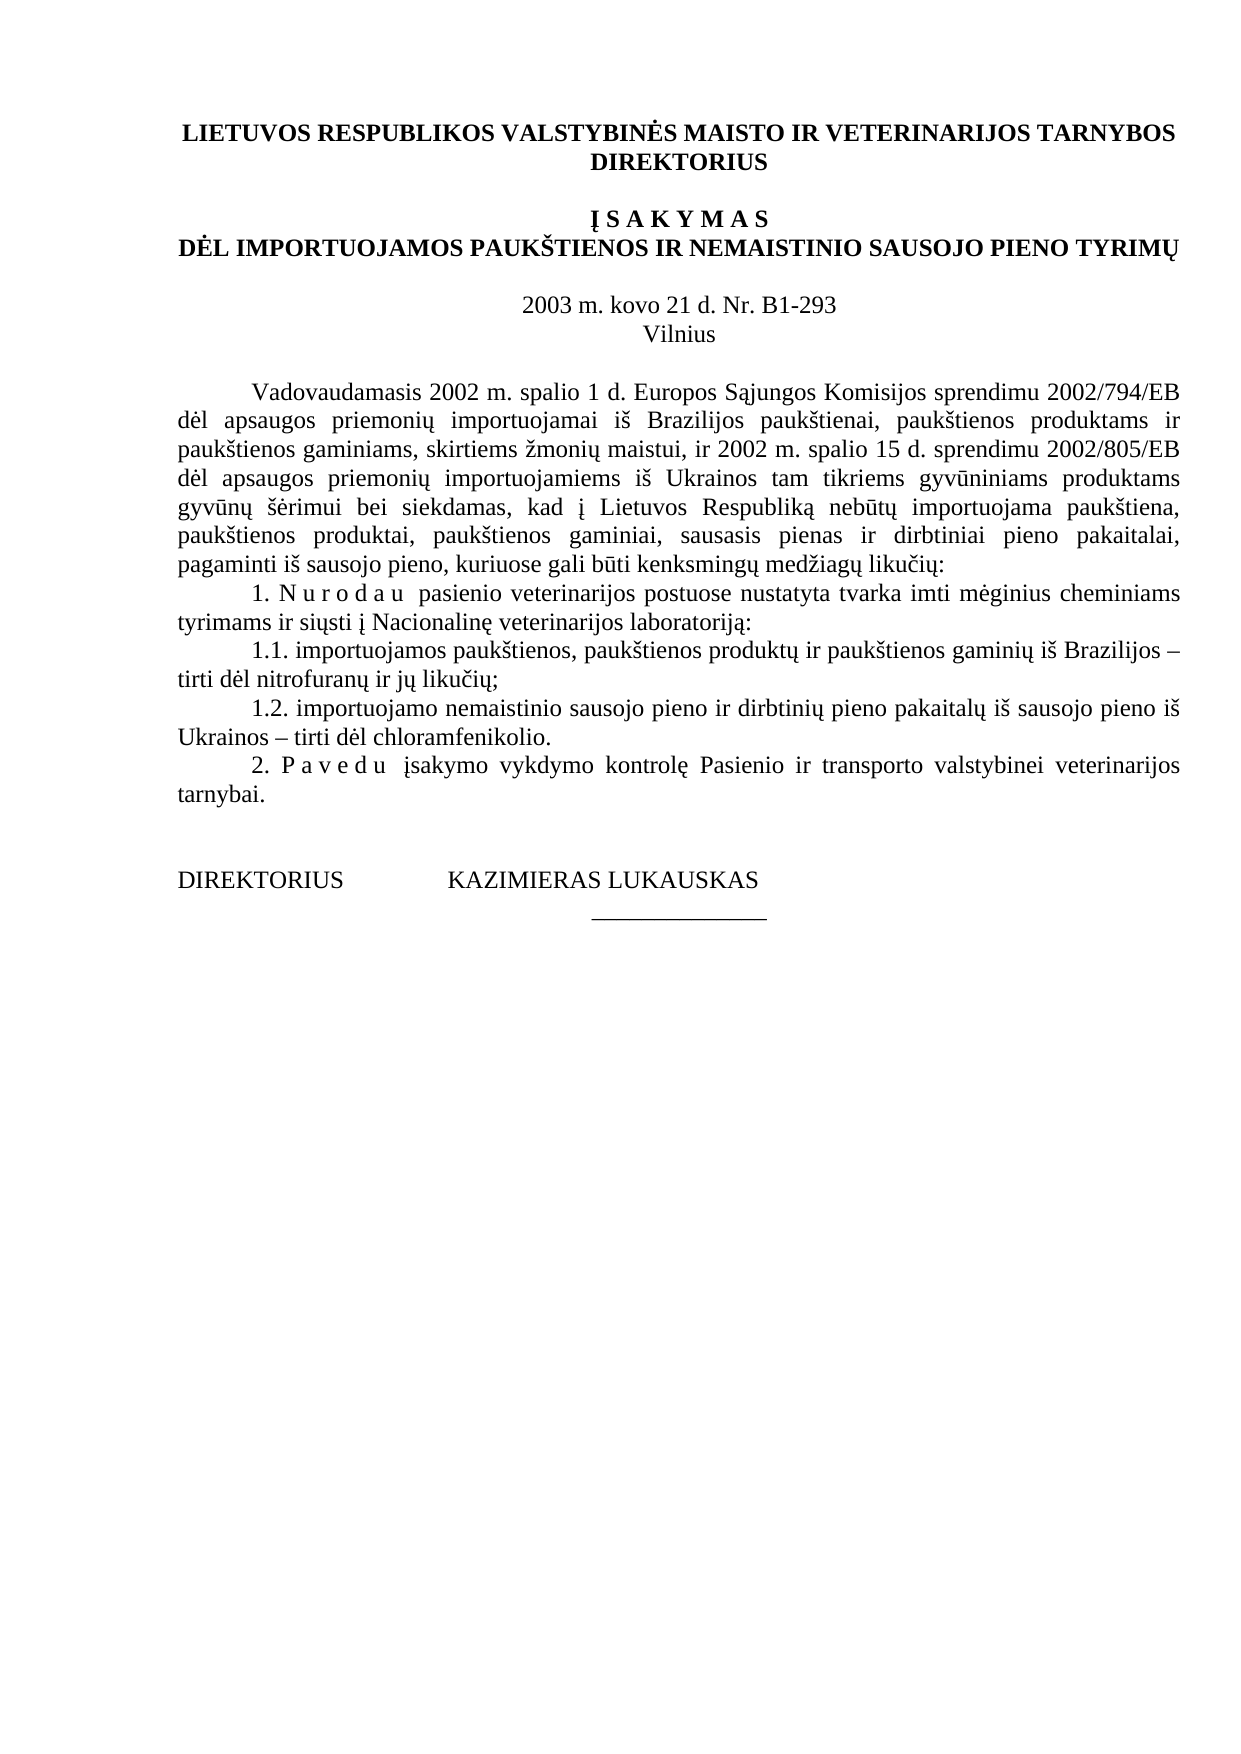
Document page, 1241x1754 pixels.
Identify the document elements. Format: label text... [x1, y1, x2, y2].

text DIREKTORIUS KAZIMIERAS LUKAUSKAS [177, 866, 1181, 894]
text ______________ [177, 894, 1181, 923]
text Vilnius [177, 319, 1181, 348]
text 1.2. importuojamo nemaistinio sausojo pieno ir dirbtinių pieno pakaitalų iš sausojo pieno iš Ukrainos – tirti dėl chloramfenikolio. [177, 693, 1181, 751]
text 2. Pavedu įsakymo vykdymo kontrolę Pasienio ir transporto valstybinei veterinarijos tarnybai. [177, 751, 1181, 808]
text 1. Nurodau pasienio veterinarijos postuose nustatyta tvarka imti mėginius cheminiams tyrimams ir siųsti į Nacionalinę veterinarijos laboratoriją: [177, 578, 1181, 636]
text 1.1. importuojamos paukštienos, paukštienos produktų ir paukštienos gaminių iš Brazilijos – tirti dėl nitrofuranų ir jų likučių; [177, 636, 1181, 693]
text LIETUVOS RESPUBLIKOS VALSTYBINĖS MAISTO IR VETERINARIJOS TARNYBOS DIREKTORIUS [177, 118, 1181, 176]
text Vadovaudamasis 2002 m. spalio 1 d. Europos Sąjungos Komisijos sprendimu 2002/794/EB dėl apsaugos priemonių importuojamai iš Brazilijos paukštienai, paukštienos produktams ir paukštienos gaminiams, skirtiems žmonių maistui, ir 2002 m. spalio 15 d. sprendimu 2002/805/EB dėl apsaugos priemonių importuojamiems iš Ukrainos tam tikriems gyvūniniams produktams gyvūnų šėrimui bei siekdamas, kad į Lietuvos Respubliką nebūtų importuojama paukštiena, paukštienos produktai, paukštienos gaminiai, sausasis pienas ir dirbtiniai pieno pakaitalai, pagaminti iš sausojo pieno, kuriuose gali būti kenksmingų medžiagų likučių: [177, 377, 1181, 578]
text Į S A K Y M A S [177, 204, 1181, 233]
text DĖL IMPORTUOJAMOS PAUKŠTIENOS IR NEMAISTINIO SAUSOJO PIENO TYRIMŲ [177, 233, 1181, 262]
text 2003 m. kovo 21 d. Nr. B1-293 [177, 291, 1181, 319]
